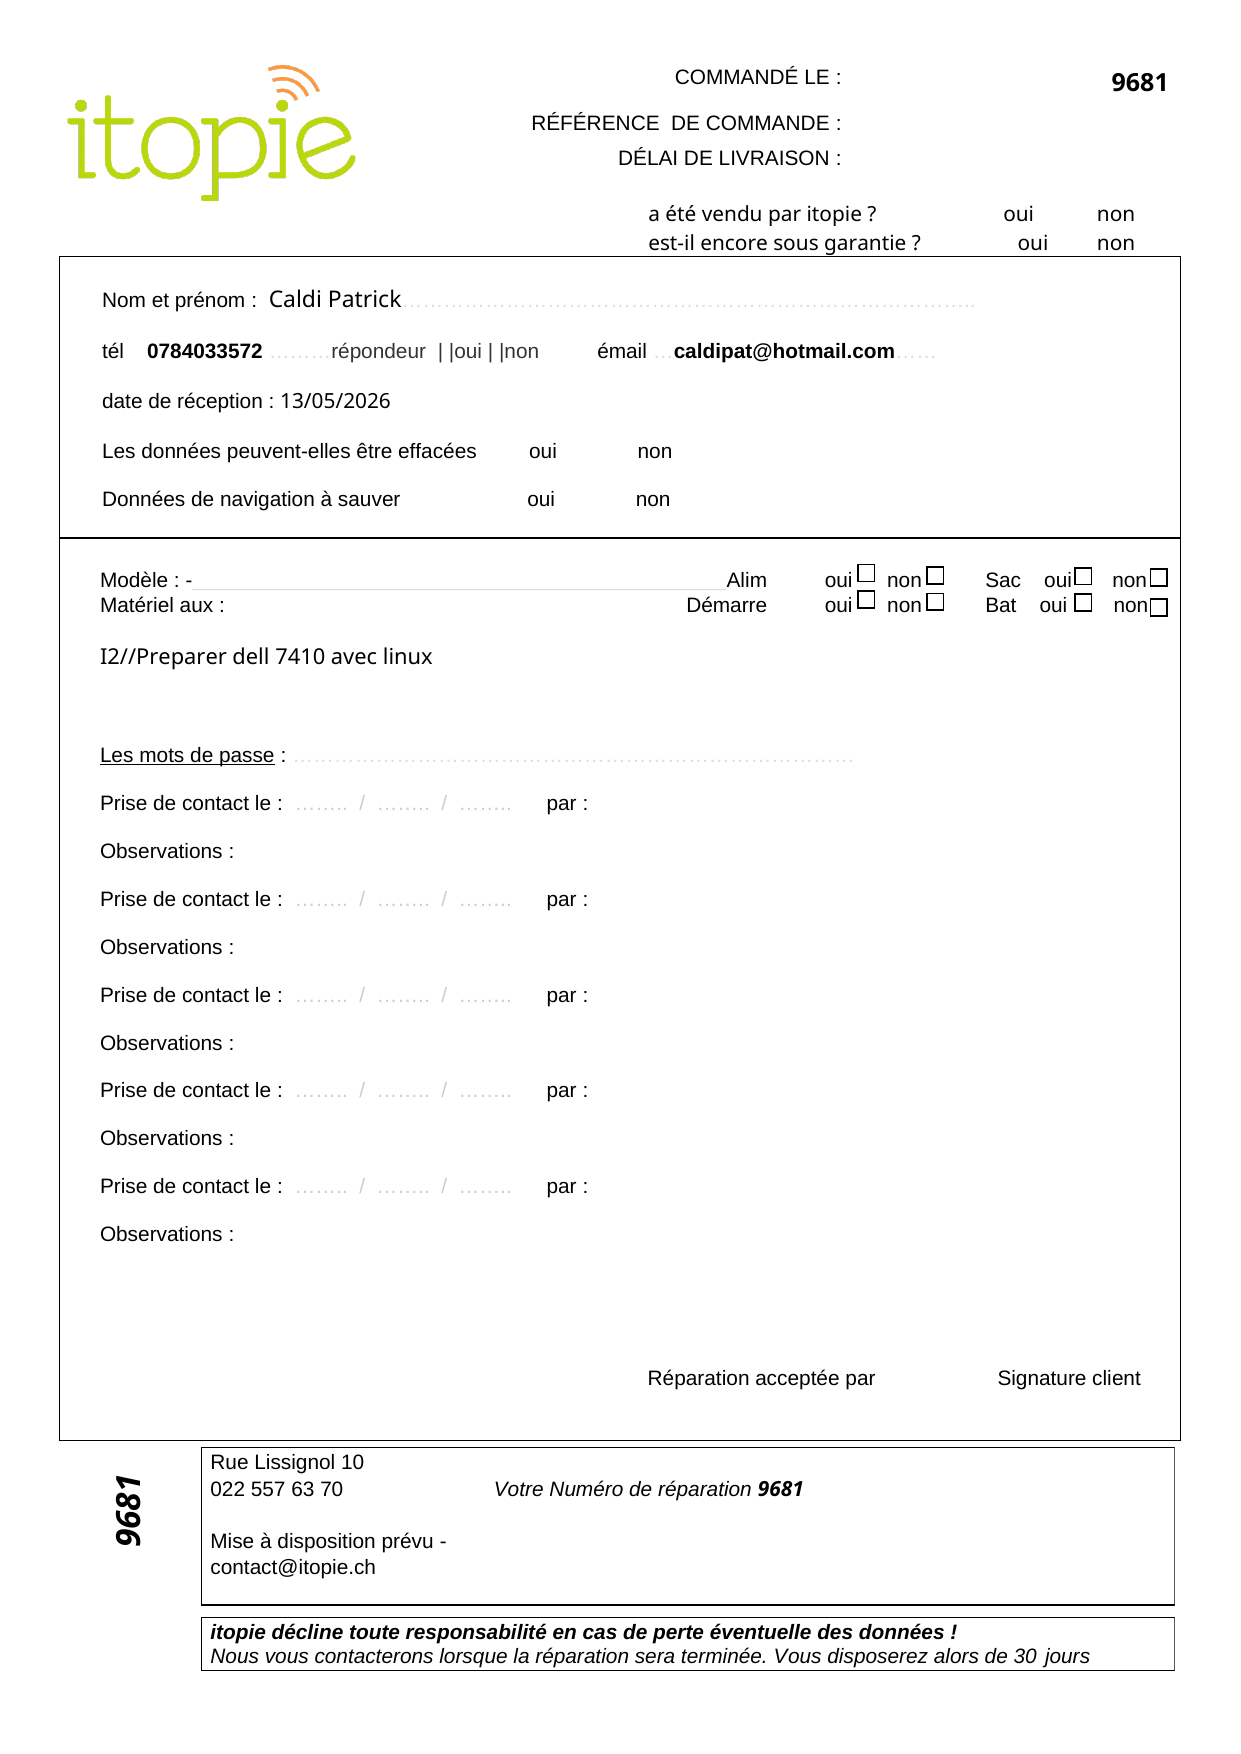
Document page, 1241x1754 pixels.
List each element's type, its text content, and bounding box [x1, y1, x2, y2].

table_cell DÉLAI DE LIVRAISON : [490, 140, 847, 175]
table_header COMMANDÉ LE : [490, 59, 847, 104]
table_header 9681 [847, 59, 1180, 104]
table_cell [847, 105, 1180, 140]
text Prise de contact le : …….. / …….. / …….. par : [60, 979, 1180, 1006]
text date de réception : 13/05/2026 [60, 383, 1180, 415]
text Modèle : - Alim oui non Sac oui non [60, 562, 856, 590]
table_header 9681 [59, 1441, 195, 1677]
table_cell [847, 140, 1180, 175]
text a été vendu par itopie ? oui non [59, 199, 1181, 228]
text Observations : [60, 1027, 1180, 1054]
text Observations : [60, 1123, 1180, 1150]
table_cell RÉFÉRENCE DE COMMANDE : [490, 105, 847, 140]
text est-il encore sous garantie ? oui non [59, 228, 1181, 256]
text Prise de contact le : …….. / …….. / …….. par : [60, 1075, 1180, 1102]
text Nom et prénom : Caldi Patrick……………………………………………………………………….. [60, 280, 1180, 314]
text Observations : [60, 836, 1180, 863]
picture [67, 65, 356, 201]
text Réparation acceptée par Signature client [60, 1363, 1180, 1390]
text Observations : [60, 1219, 1180, 1246]
text Prise de contact le : …….. / …….. / …….. par : [60, 788, 1180, 815]
text Les données peuvent-elles être effacées oui non [60, 436, 1180, 463]
text I2//Preparer dell 7410 avec linux [60, 638, 1180, 671]
text tél 0784033572 ………répondeur | |oui | |non émail …caldipat@hotmail.com…… [60, 335, 1180, 362]
text Données de navigation à sauver oui non [60, 484, 1180, 511]
text Matériel aux : Démarre oui non Bat oui non [60, 590, 1180, 617]
text Prise de contact le : …….. / …….. / …….. par : [60, 883, 1180, 911]
text Modèle : - Alim oui non Sac oui non [948, 562, 1180, 590]
text Observations : [60, 931, 1180, 958]
table_header Rue Lissignol 10 022 557 63 70 Votre Numéro de réparation 9681 Mise à disposition prévu - contact@itopie.ch [195, 1441, 1180, 1611]
text Prise de contact le : …….. / …….. / …….. par : [60, 1171, 1180, 1198]
text Modèle : - Alim oui non Sac oui non [879, 562, 925, 590]
table_cell itopie décline toute responsabilité en cas de perte éventuelle des données ! Nous vous contacterons lorsque la réparation sera terminée. Vous disposerez alors de 30 jours [195, 1611, 1180, 1677]
text Les mots de passe : ……………………………………………………………………… [60, 740, 1180, 767]
